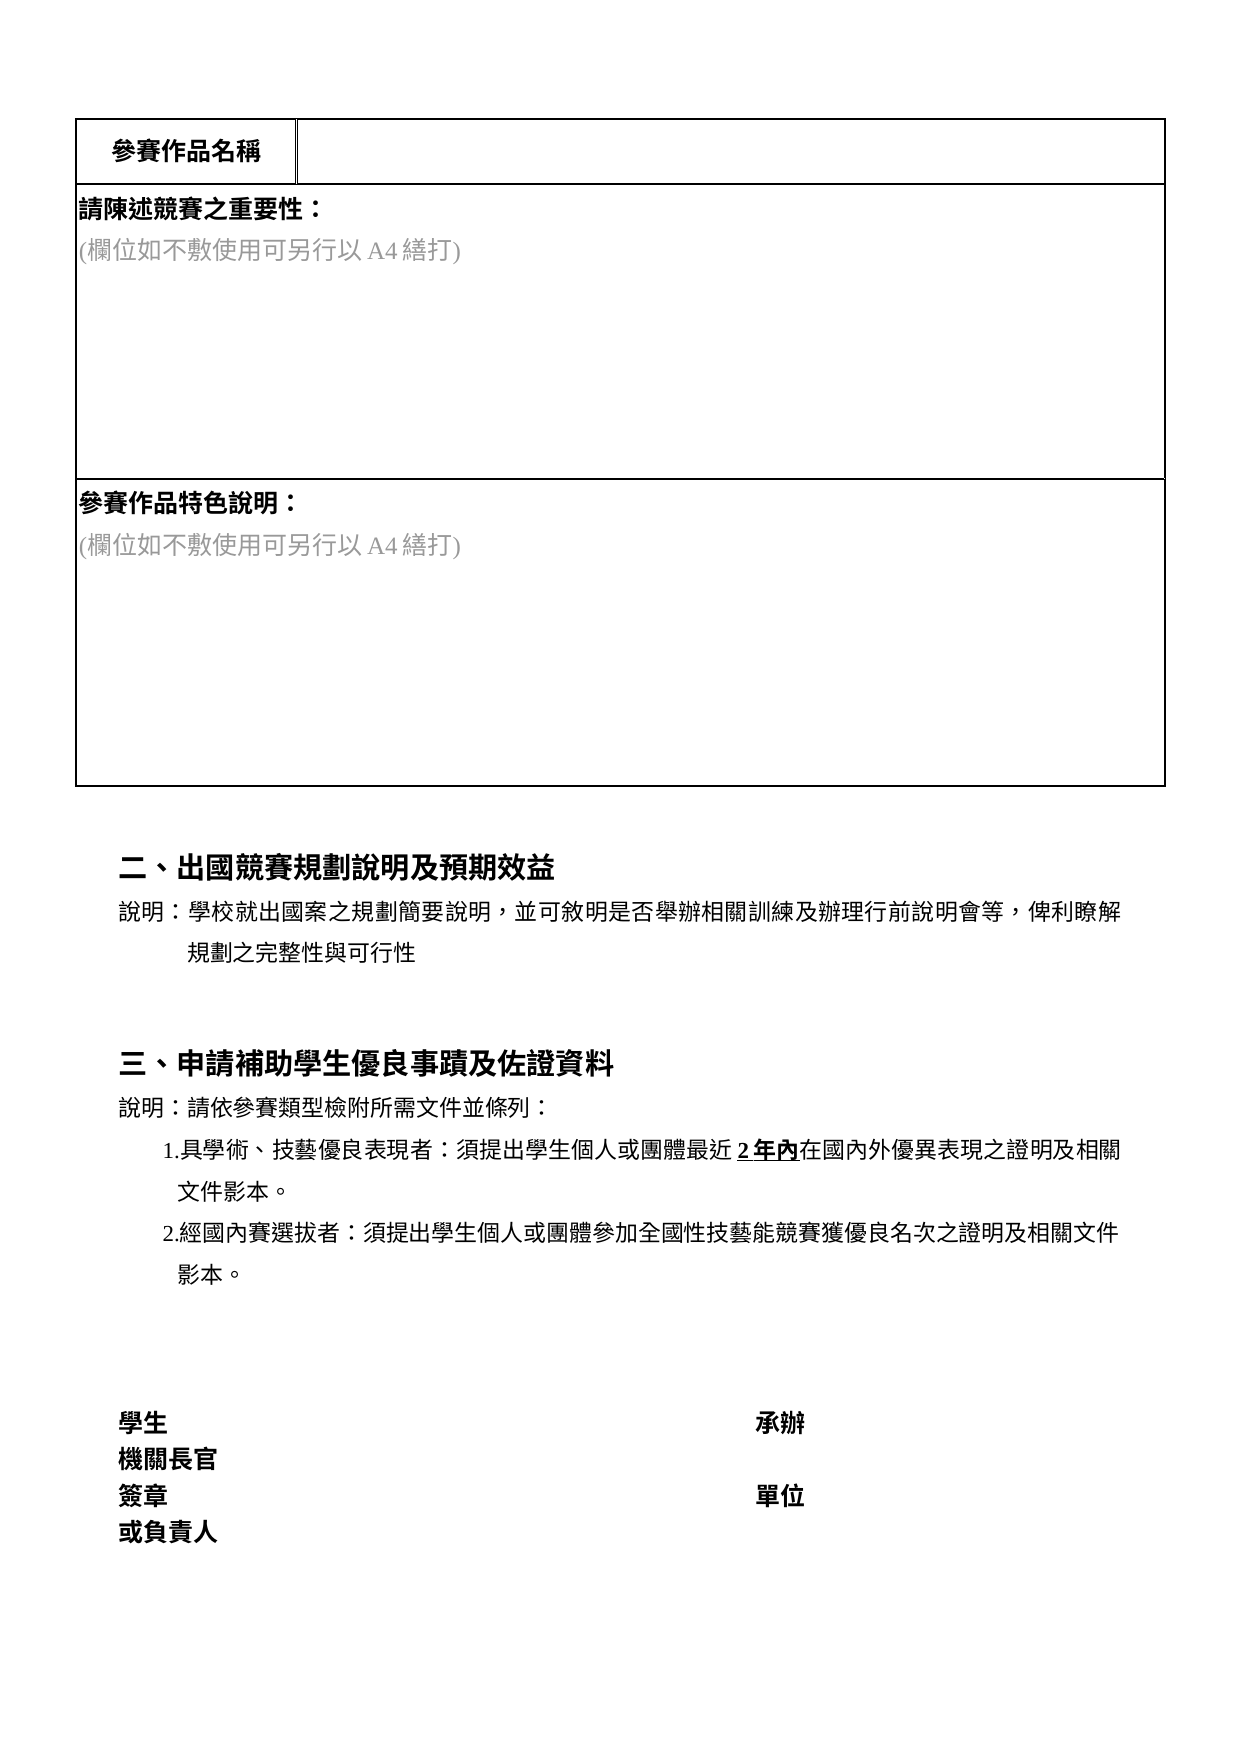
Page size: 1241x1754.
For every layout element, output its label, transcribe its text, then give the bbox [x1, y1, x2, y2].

text 二、出國競賽規劃說明及預期效益 [118, 844, 1122, 887]
text 說明：請依參賽類型檢附所需文件並條列： [118, 1083, 1122, 1125]
text 學生 承辦 機關長官 [118, 1404, 1122, 1476]
text 簽章 單位 或負責人 [118, 1476, 1122, 1549]
text 三、申請補助學生優良事蹟及佐證資料 [118, 1041, 1122, 1083]
table_cell [298, 120, 1164, 183]
table_cell 參賽作品特色說明： (欄位如不敷使用可另行以A4繕打) [77, 480, 1164, 785]
text 說明：學校就出國案之規劃簡要說明，並可敘明是否舉辦相關訓練及辦理行前說明會等，俾利瞭解規劃之完整性與可行性 [118, 887, 1122, 970]
table_cell 請陳述競賽之重要性： (欄位如不敷使用可另行以A4繕打) [77, 185, 1164, 477]
table_cell 參賽作品名稱 [77, 120, 295, 183]
text 2.經國內賽選拔者：須提出學生個人或團體參加全國性技藝能競賽獲優良名次之證明及相關文件影本。 [162, 1208, 1122, 1292]
text 1.具學術、技藝優良表現者：須提出學生個人或團體最近2年內在國內外優異表現之證明及相關文件影本。 [162, 1125, 1122, 1208]
